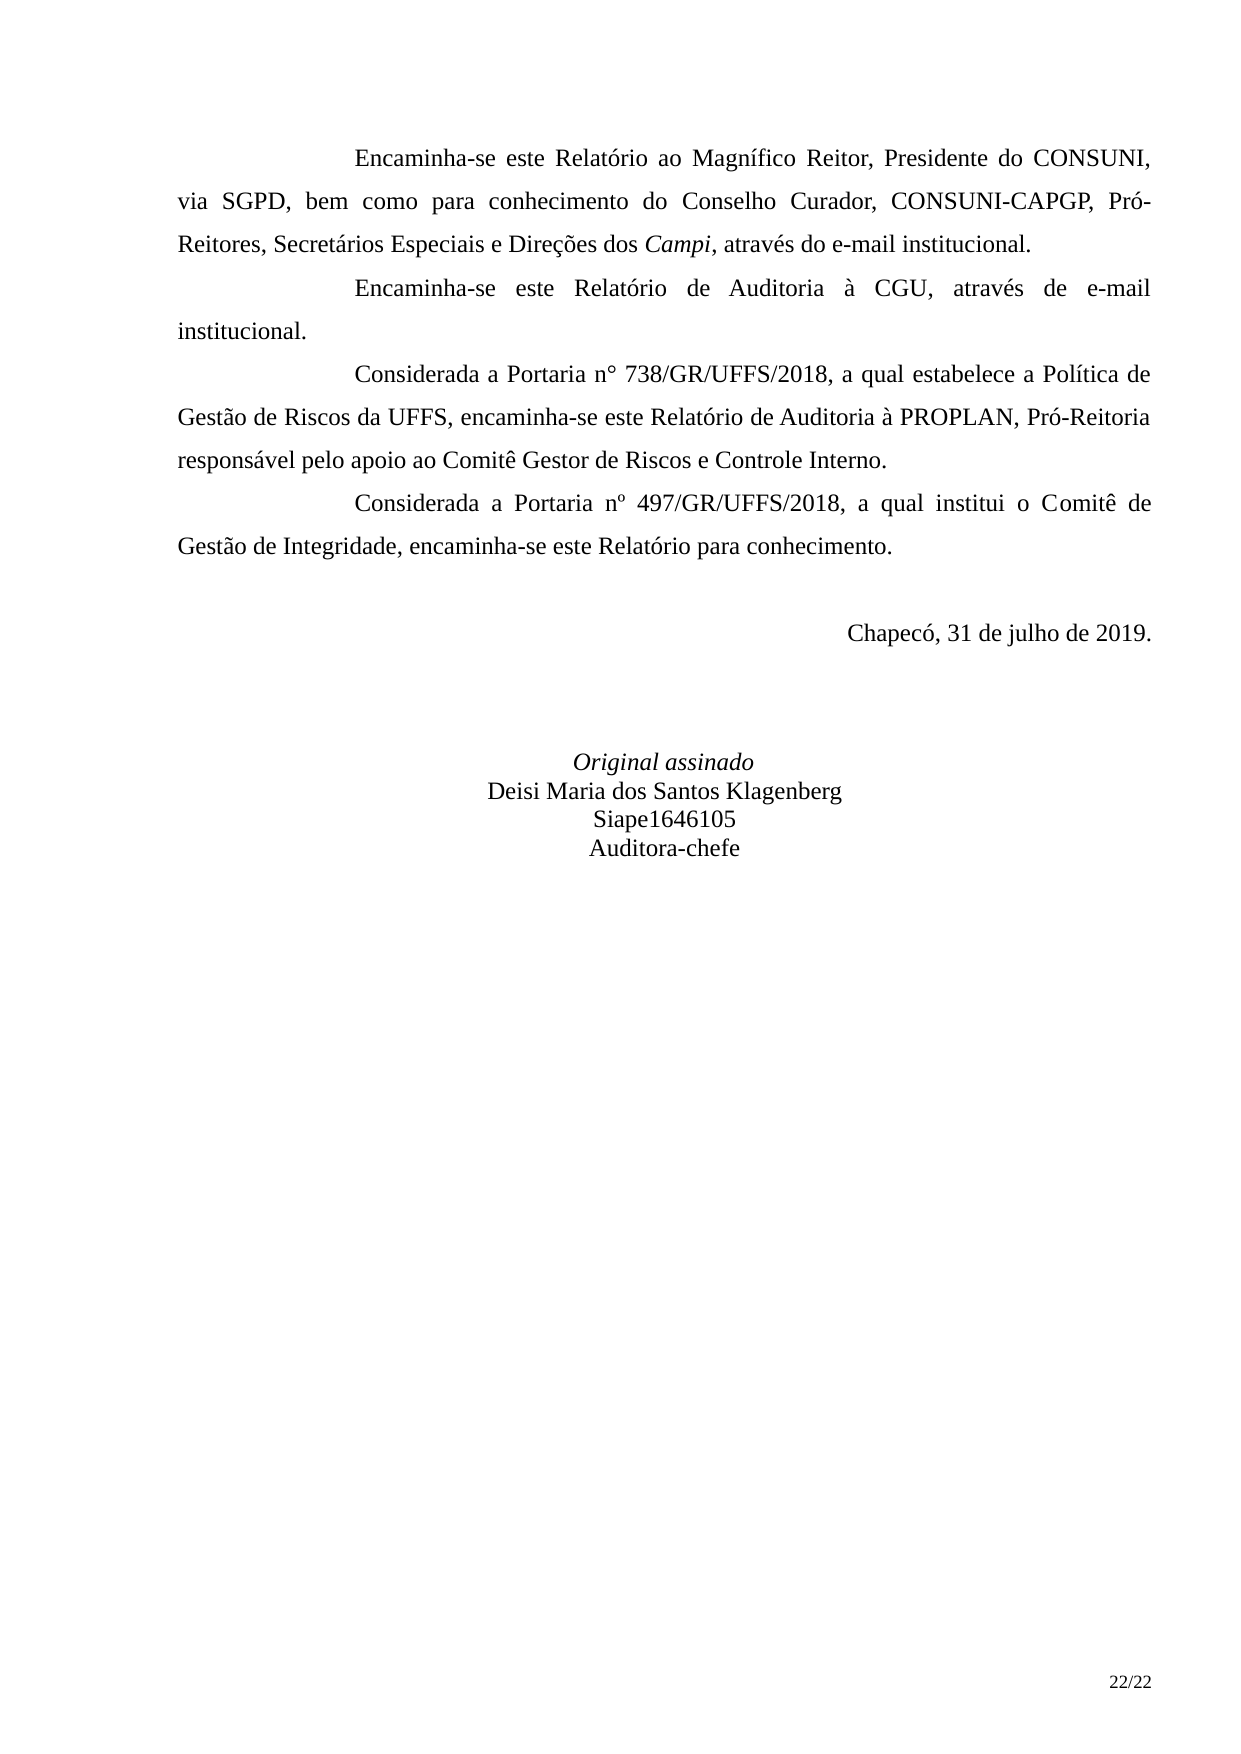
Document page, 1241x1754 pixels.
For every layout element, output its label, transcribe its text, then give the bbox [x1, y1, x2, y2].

text Auditora-chefe [177, 833, 1152, 862]
text Chapecó, 31 de julho de 2019. [177, 618, 1152, 646]
text Encaminha-se este Relatório de Auditoria à CGU, através de e-mail institucional. [177, 273, 1152, 344]
text Original assinado [177, 747, 1152, 776]
text Encaminha-se este Relatório ao Magnífico Reitor, Presidente do CONSUNI, via SGPD, bem como para conhecimento do Conselho Curador, CONSUNI-CAPGP, Pró-Reitores, Secretários Especiais e Direções dos Campi, através do e-mail institucional. [177, 143, 1152, 258]
text Deisi Maria dos Santos Klagenberg [177, 776, 1152, 804]
text Considerada a Portaria n° 738/GR/UFFS/2018, a qual estabelece a Política de Gestão de Riscos da UFFS, encaminha-se este Relatório de Auditoria à PROPLAN, Pró-Reitoria responsável pelo apoio ao Comitê Gestor de Riscos e Controle Interno. [177, 359, 1152, 474]
text Considerada a Portaria nº 497/GR/UFFS/2018, a qual institui o Comitê de Gestão de Integridade, encaminha-se este Relatório para conhecimento. [177, 488, 1152, 560]
text Siape1646105 [177, 804, 1152, 833]
